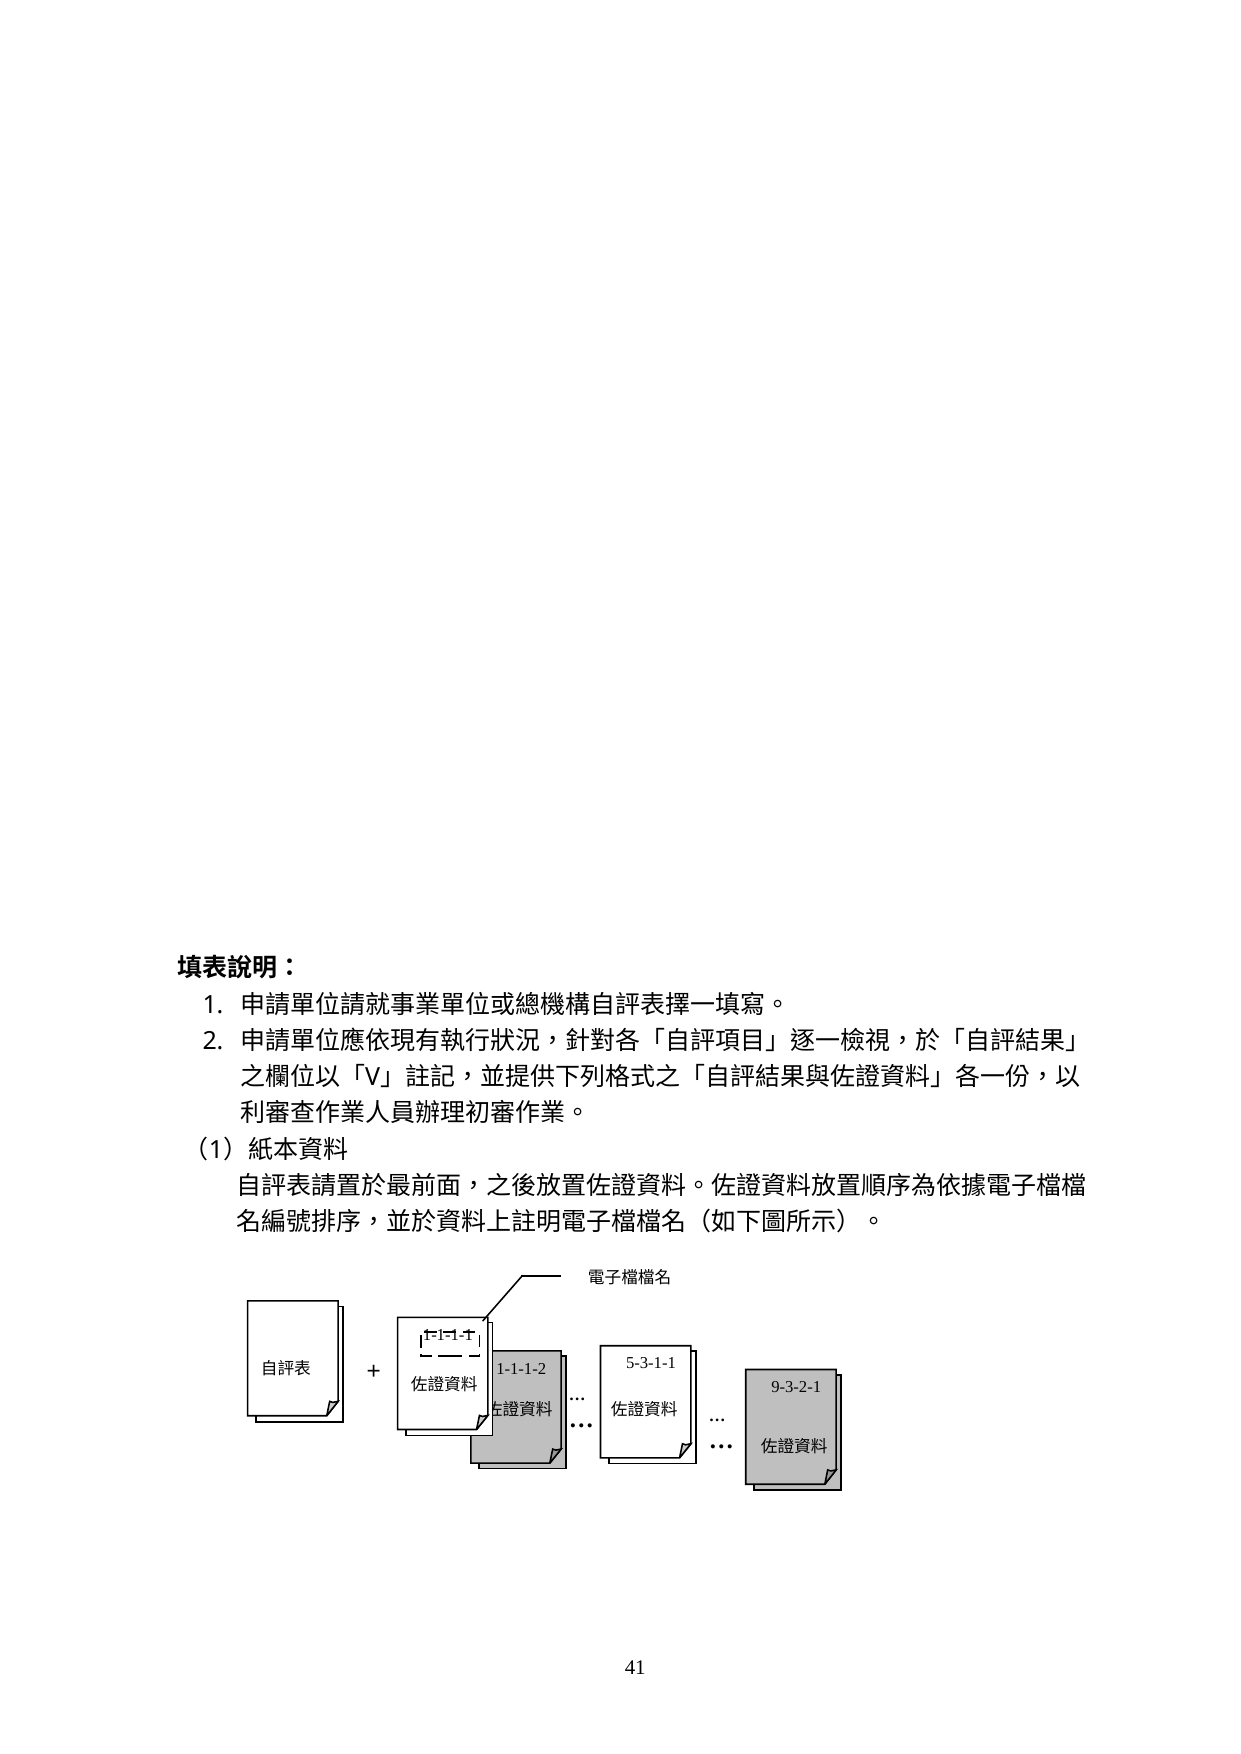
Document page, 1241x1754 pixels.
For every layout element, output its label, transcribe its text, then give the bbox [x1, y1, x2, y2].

list 申請單位應依現有執行狀況，針對各「自評項目」逐一檢視，於「自評結果」之欄位以「V」註記，並提供下列格式之「自評結果與佐證資料」各一份，以利審查作業人員辦理初審作業。 [202, 1020, 1092, 1129]
text 填表說明： [177, 948, 1092, 984]
list 申請單位請就事業單位或總機構自評表擇一填寫。 [202, 984, 1092, 1020]
text 自評表請置於最前面，之後放置佐證資料。佐證資料放置順序為依據電子檔檔名編號排序，並於資料上註明電子檔檔名（如下圖所示）。 [236, 1165, 1092, 1238]
text （1）紙本資料 [177, 1129, 1092, 1165]
